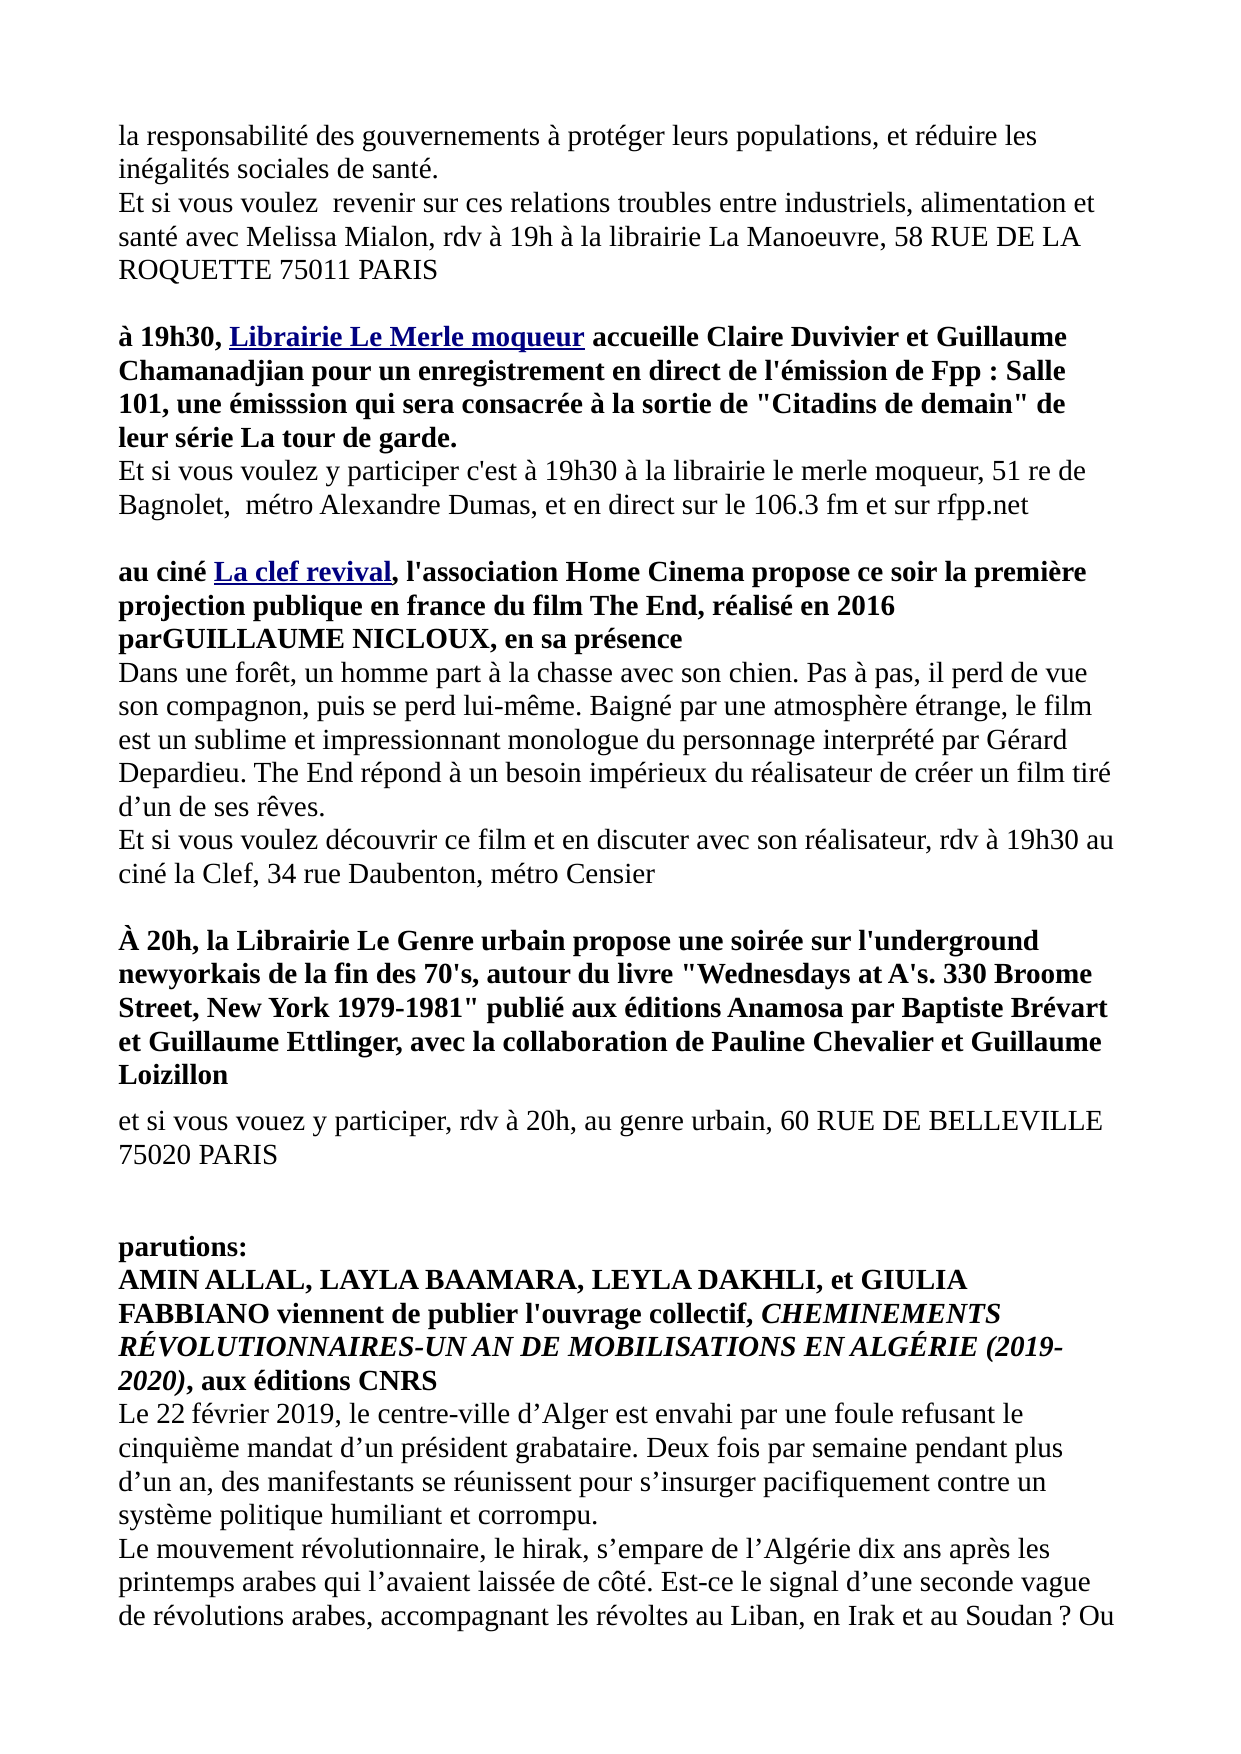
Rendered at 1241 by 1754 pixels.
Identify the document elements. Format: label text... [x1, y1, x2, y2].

text Et si vous voulez y participer c'est à 19h30 à la librairie le merle moqueur, 51 re de Bagnolet, métro Alexandre Dumas, et en direct sur le 106.3 fm et sur rfpp.net [118, 453, 1122, 521]
text parutions: [118, 1229, 1122, 1262]
text Et si vous voulez revenir sur ces relations troubles entre industriels, alimentation et santé avec Melissa Mialon, rdv à 19h à la librairie La Manoeuvre, 58 RUE DE LA ROQUETTE 75011 PARIS [118, 185, 1122, 286]
text Et si vous voulez découvrir ce film et en discuter avec son réalisateur, rdv à 19h30 au ciné la Clef, 34 rue Daubenton, métro Censier [118, 822, 1122, 889]
text la responsabilité des gouvernements à protéger leurs populations, et réduire les inégalités sociales de santé. [118, 118, 1122, 185]
text À 20h, la Librairie Le Genre urbain propose une soirée sur l'underground newyorkais de la fin des 70's, autour du livre "Wednesdays at A's. 330 Broome Street, New York 1979-1981" publié aux éditions Anamosa par Baptiste Brévart et Guillaume Ettlinger, avec la collaboration de Pauline Chevalier et Guillaume Loizillon [118, 923, 1122, 1091]
text au ciné La clef revival, l'association Home Cinema propose ce soir la première projection publique en france du film The End, réalisé en 2016 parGUILLAUME NICLOUX, en sa présence [118, 554, 1122, 655]
text et si vous vouez y participer, rdv à 20h, au genre urbain, 60 RUE DE BELLEVILLE 75020 PARIS [118, 1103, 1122, 1170]
text AMIN ALLAL, LAYLA BAAMARA, LEYLA DAKHLI, et GIULIA FABBIANO viennent de publier l'ouvrage collectif, CHEMINEMENTS RÉVOLUTIONNAIRES-UN AN DE MOBILISATIONS EN ALGÉRIE (2019-2020), aux éditions CNRS [118, 1262, 1122, 1397]
text Le 22 février 2019, le centre-ville d’Alger est envahi par une foule refusant le cinquième mandat d’un président grabataire. Deux fois par semaine pendant plus d’un an, des manifestants se réunissent pour s’insurger pacifiquement contre un système politique humiliant et corrompu. Le mouvement révolutionnaire, le hirak, s’empare de l’Algérie dix ans après les printemps arabes qui l’avaient laissée de côté. Est-ce le signal d’une seconde vague de révolutions arabes, accompagnant les révoltes au Liban, en Irak et au Soudan ? Ou [118, 1397, 1122, 1631]
text à 19h30, Librairie Le Merle moqueur accueille Claire Duvivier et Guillaume Chamanadjian pour un enregistrement en direct de l'émission de Fpp : Salle 101, une émisssion qui sera consacrée à la sortie de "Citadins de demain" de leur série La tour de garde. [118, 319, 1122, 453]
text Dans une forêt, un homme part à la chasse avec son chien. Pas à pas, il perd de vue son compagnon, puis se perd lui-même. Baigné par une atmosphère étrange, le film est un sublime et impressionnant monologue du personnage interprété par Gérard Depardieu. The End répond à un besoin impérieux du réalisateur de créer un film tiré d’un de ses rêves. [118, 655, 1122, 822]
